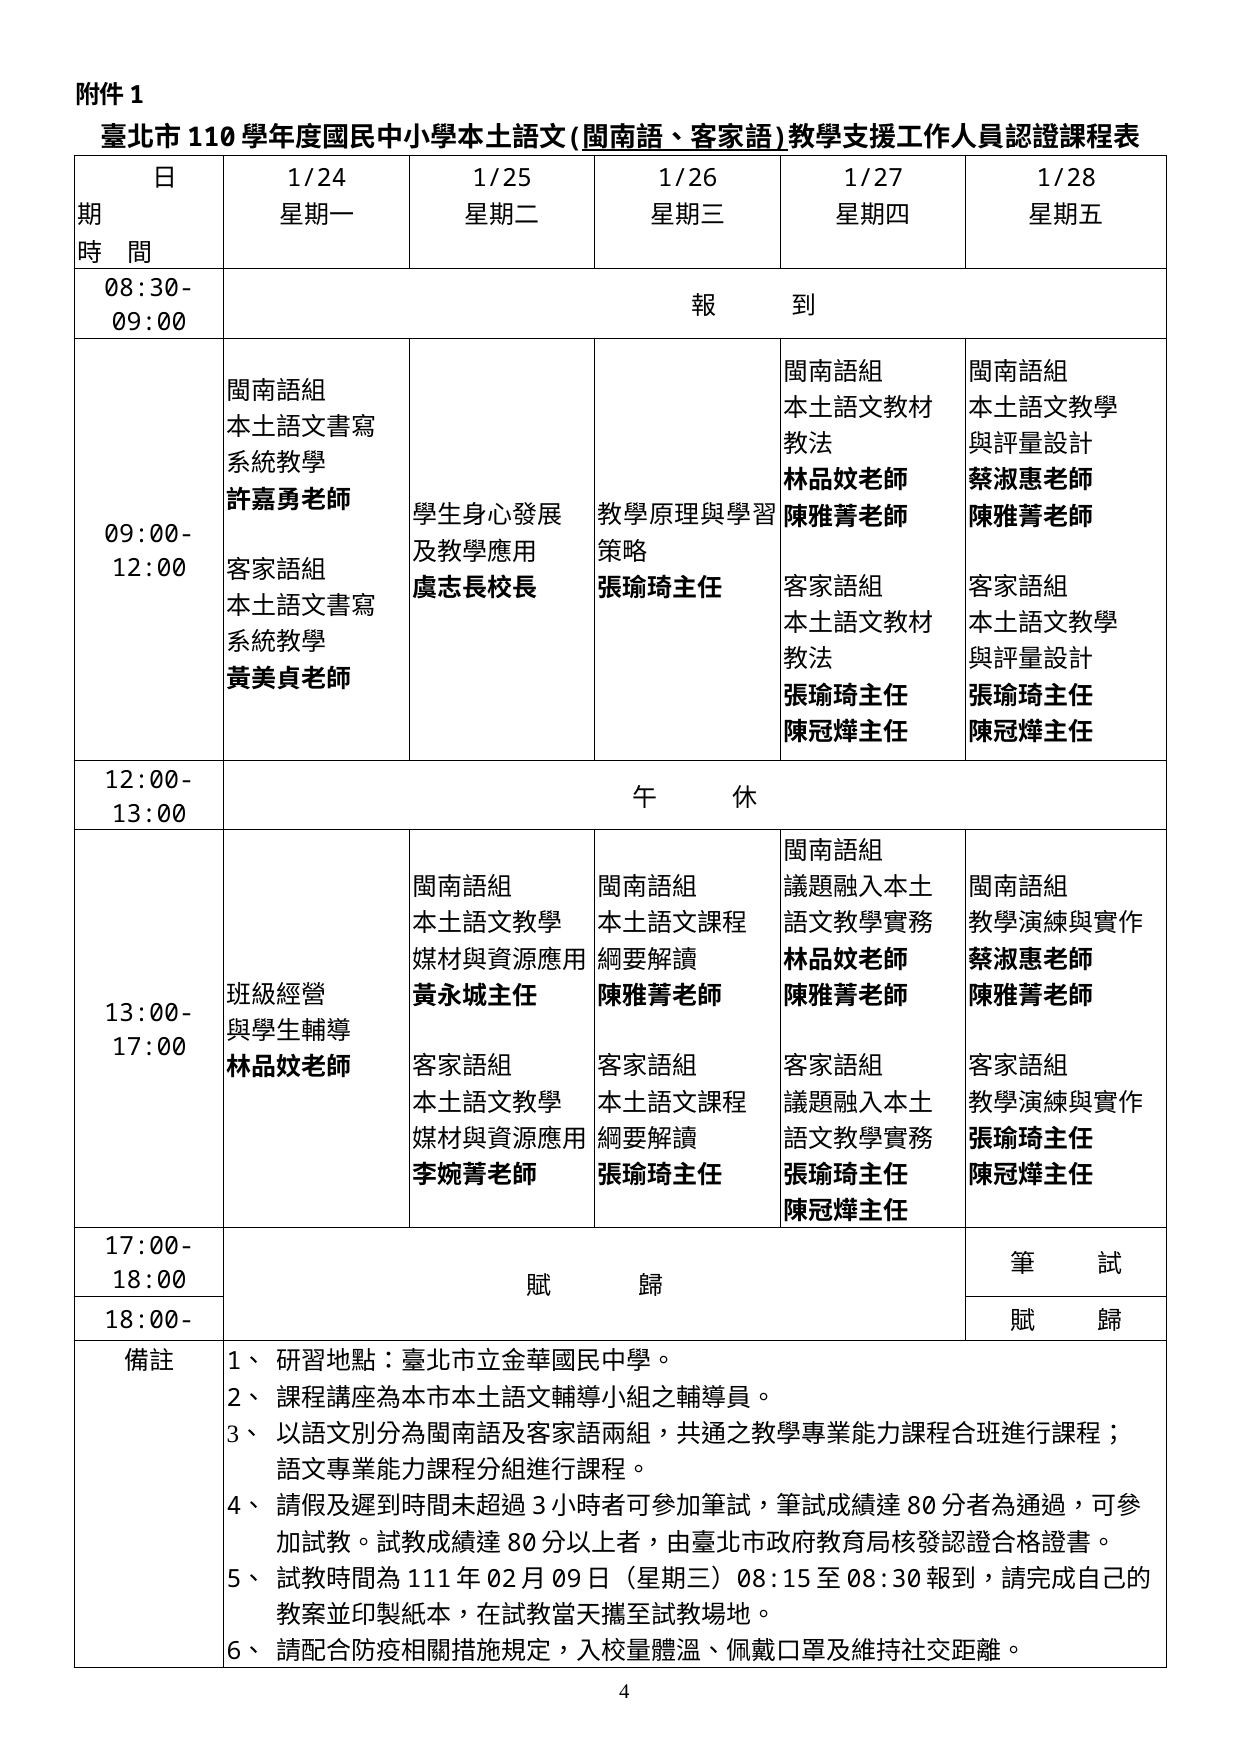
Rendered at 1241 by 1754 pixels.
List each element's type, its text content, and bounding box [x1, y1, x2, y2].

table_cell 閩南語組 本土語文書寫 系統教學 許嘉勇老師 客家語組 本土語文書寫 系統教學 黃美貞老師 [224, 339, 409, 760]
table_cell 17:00-18:00 [75, 1228, 223, 1296]
table_cell 閩南語組 本土語文教學 與評量設計 蔡淑惠老師 陳雅菁老師 客家語組 本土語文教學 與評量設計 張瑜琦主任 陳冠燁主任 [966, 339, 1166, 760]
text 附件1 [75, 51, 1165, 113]
table_cell 閩南語組 本土語文教材 教法 林品妏老師 陳雅菁老師 客家語組 本土語文教材 教法 張瑜琦主任 陳冠燁主任 [781, 339, 965, 760]
table_header 日 期 時 間 [75, 156, 223, 268]
table_cell 學生身心發展 及教學應用 虞志長校長 [410, 339, 594, 760]
table_cell 閩南語組 本土語文教學 媒材與資源應用 黃永城主任 客家語組 本土語文教學 媒材與資源應用 李婉菁老師 [410, 830, 594, 1227]
table_cell 18:00- [75, 1297, 223, 1340]
table_cell 教學原理與學習策略 張瑜琦主任 [595, 339, 780, 760]
table_header 1/25 星期二 [410, 156, 594, 268]
table_cell 閩南語組 議題融入本土 語文教學實務 林品妏老師 陳雅菁老師 客家語組 議題融入本土 語文教學實務 張瑜琦主任 陳冠燁主任 [781, 830, 965, 1227]
table_header 1/27 星期四 [781, 156, 965, 268]
table_cell 午 休 [224, 761, 1166, 829]
table_header 1/26 星期三 [595, 156, 780, 268]
table_cell 12:00-13:00 [75, 761, 223, 829]
table_cell 筆 試 [966, 1228, 1166, 1296]
table_cell 賦 歸 [224, 1228, 965, 1340]
table_cell 13:00-17:00 [75, 830, 223, 1227]
table_header 1/28 星期五 [966, 156, 1166, 268]
table_cell 備註 [75, 1341, 223, 1667]
table_cell 賦 歸 [966, 1297, 1166, 1340]
table_cell 閩南語組 本土語文課程 綱要解讀 陳雅菁老師 客家語組 本土語文課程 綱要解讀 張瑜琦主任 [595, 830, 780, 1227]
table_cell 閩南語組 教學演練與實作 蔡淑惠老師 陳雅菁老師 客家語組 教學演練與實作 張瑜琦主任 陳冠燁主任 [966, 830, 1166, 1227]
text 臺北市110學年度國民中小學本土語文(閩南語、客家語)教學支援工作人員認證課程表 [75, 113, 1165, 155]
table_header 1/24 星期一 [224, 156, 409, 268]
table_cell 09:00-12:00 [75, 339, 223, 760]
table_cell 08:30-09:00 [75, 269, 223, 337]
table_cell 班級經營 與學生輔導 林品妏老師 [224, 830, 409, 1227]
table_cell 報 到 [224, 269, 1166, 337]
table_cell 研習地點：臺北市立金華國民中學。 課程講座為本市本土語文輔導小組之輔導員。 以語文別分為閩南語及客家語兩組，共通之教學專業能力課程合班進行課程； 語文專業能力課程分組進行課程。 請假及遲到時間未超過3小時者可參加筆試，筆試成績達80分者為通過，可參加試教。試教成績達80分以上者，由臺北市政府教育局核發認證合格證書。 試教時間為111年02月09日（星期三）08:15至08:30報到，請完成自己的教案並印製紙本，在試教當天攜至試教場地。 請配合防疫相關措施規定，入校量體溫、佩戴口罩及維持社交距離。 若有未盡事宜請洽金華國中教務處尹菀榕老師(02)3393-1799分機223 [224, 1341, 1166, 1667]
